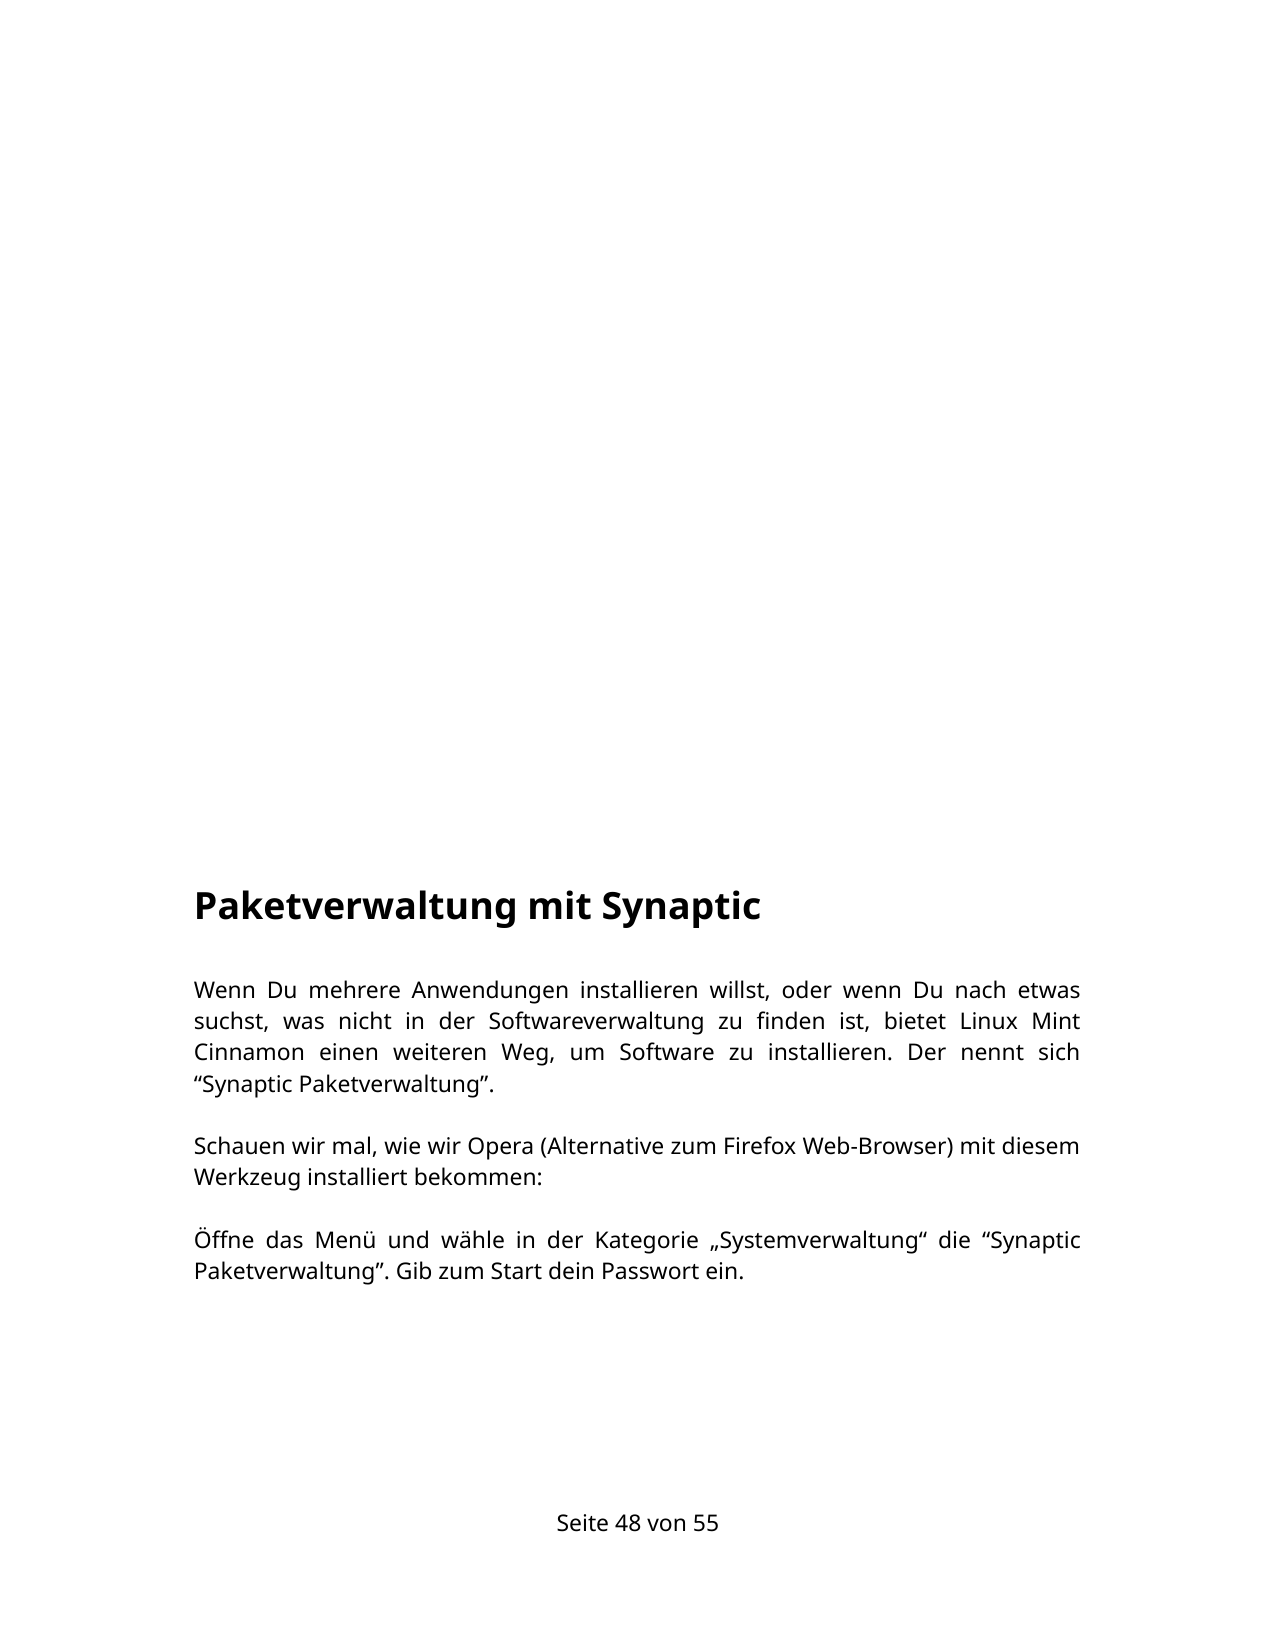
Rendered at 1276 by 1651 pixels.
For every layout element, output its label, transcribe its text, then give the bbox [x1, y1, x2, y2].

subtitle Paketverwaltung mit Synaptic [187, 873, 1088, 930]
text Schauen wir mal, wie wir Opera (Alternative zum Firefox Web-Browser) mit diesem Werkzeug installiert bekommen: [187, 1130, 1088, 1193]
text Öffne das Menü und wähle in der Kategorie „Systemverwaltung“ die “Synaptic Paketverwaltung”. Gib zum Start dein Passwort ein. [187, 1224, 1088, 1286]
text Wenn Du mehrere Anwendungen installieren willst, oder wenn Du nach etwas suchst, was nicht in der Softwareverwaltung zu finden ist, bietet Linux Mint Cinnamon einen weiteren Weg, um Software zu installieren. Der nennt sich “Synaptic Paketverwaltung”. [187, 974, 1088, 1099]
